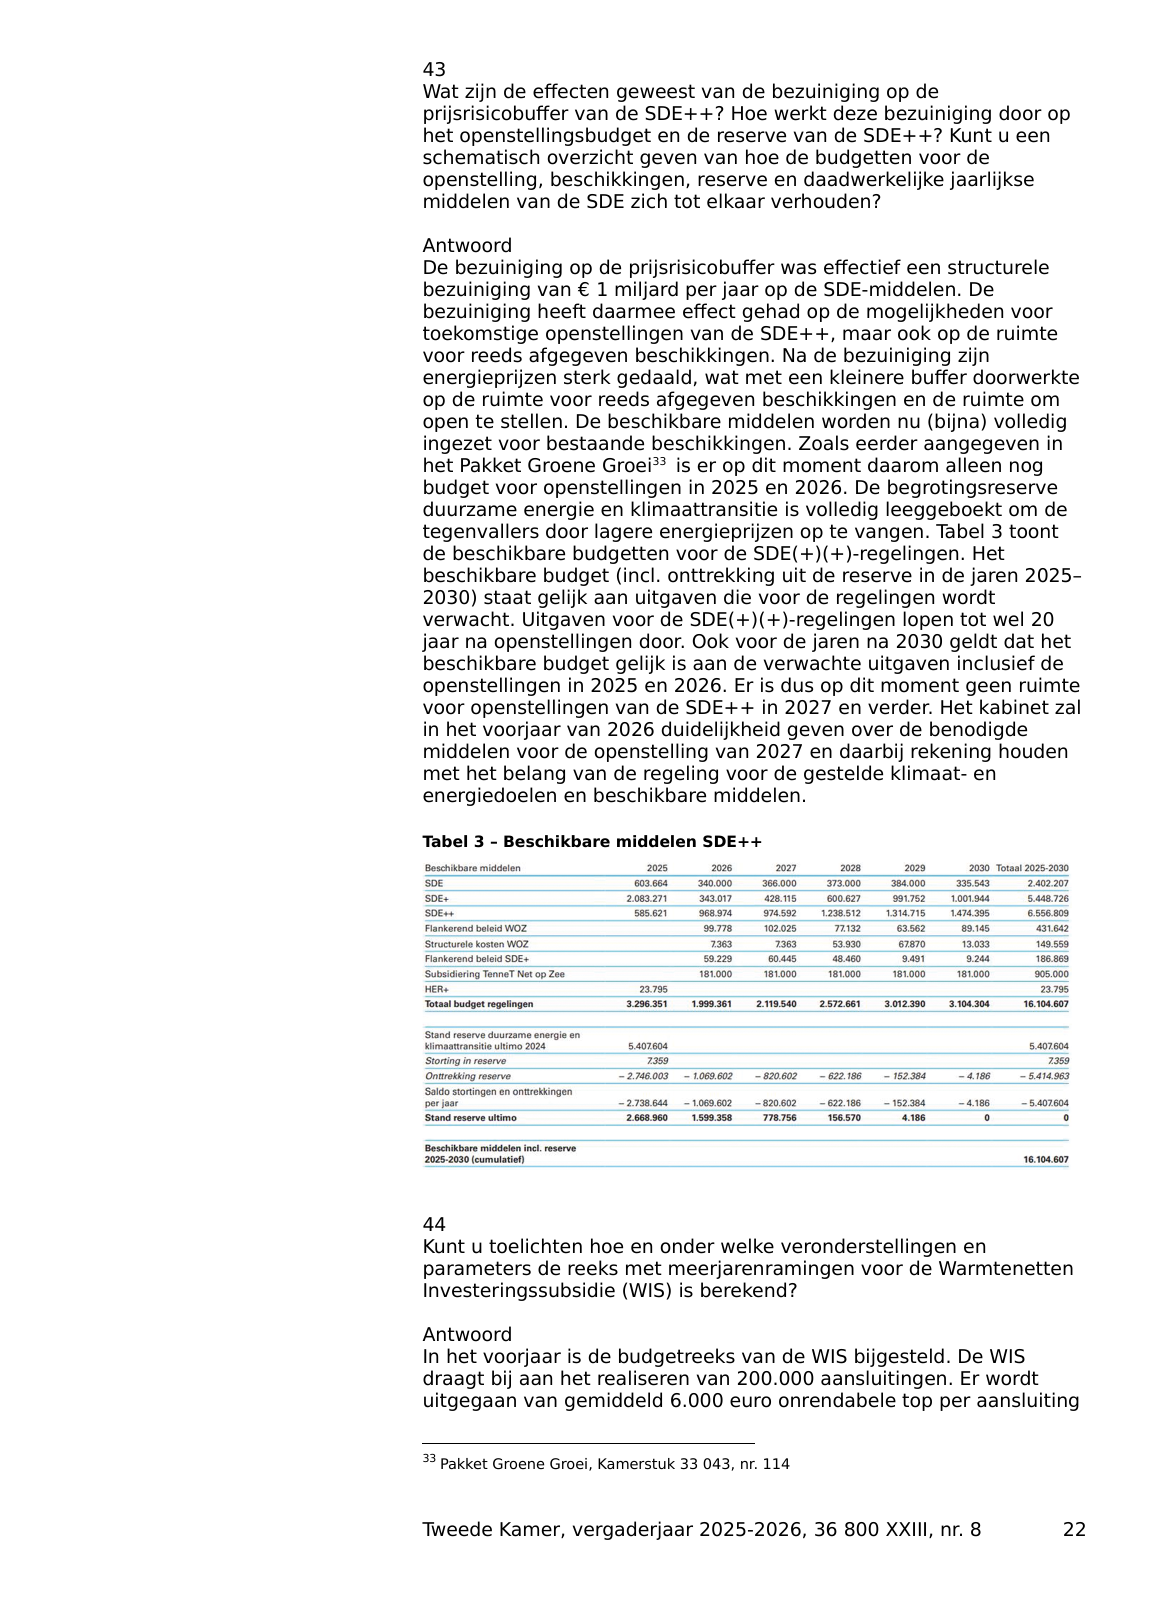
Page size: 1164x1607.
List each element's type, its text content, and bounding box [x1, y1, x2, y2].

text 43 [422, 59, 1087, 81]
text Antwoord [422, 235, 1087, 257]
text Antwoord [422, 1324, 1087, 1346]
picture [422, 862, 1072, 1170]
text Tabel 3 – Beschikbare middelen SDE++ [422, 833, 1072, 851]
text In het voorjaar is de budgetreeks van de WIS bijgesteld. De WIS draagt bij aan het realiseren van 200.000 aansluitingen. Er wordt uitgegaan van gemiddeld 6.000 euro onrendabele top per aansluiting [422, 1346, 1087, 1412]
text Kunt u toelichten hoe en onder welke veronderstellingen en parameters de reeks met meerjarenramingen voor de Warmtenetten Investeringssubsidie (WIS) is berekend? [422, 1236, 1087, 1302]
text De bezuiniging op de prijsrisicobuffer was effectief een structurele bezuiniging van € 1 miljard per jaar op de SDE-middelen. De bezuiniging heeft daarmee effect gehad op de mogelijkheden voor toekomstige openstellingen van de SDE++, maar ook op de ruimte voor reeds afgegeven beschikkingen. Na de bezuiniging zijn energieprijzen sterk gedaald, wat met een kleinere buffer doorwerkte op de ruimte voor reeds afgegeven beschikkingen en de ruimte om open te stellen. De beschikbare middelen worden nu (bijna) volledig ingezet voor bestaande beschikkingen. Zoals eerder aangegeven in het Pakket Groene Groei is er op dit moment daarom alleen nog budget voor openstellingen in 2025 en 2026. De begrotingsreserve duurzame energie en klimaattransitie is volledig leeggeboekt om de tegenvallers door lagere energieprijzen op te vangen. Tabel 3 toont de beschikbare budgetten voor de SDE(+)(+)-regelingen. Het beschikbare budget (incl. onttrekking uit de reserve in de jaren 2025–2030) staat gelijk aan uitgaven die voor de regelingen wordt verwacht. Uitgaven voor de SDE(+)(+)-regelingen lopen tot wel 20 jaar na openstellingen door. Ook voor de jaren na 2030 geldt dat het beschikbare budget gelijk is aan de verwachte uitgaven inclusief de openstellingen in 2025 en 2026. Er is dus op dit moment geen ruimte voor openstellingen van de SDE++ in 2027 en verder. Het kabinet zal in het voorjaar van 2026 duidelijkheid geven over de benodigde middelen voor de openstelling van 2027 en daarbij rekening houden met het belang van de regeling voor de gestelde klimaat- en energiedoelen en beschikbare middelen. [422, 257, 1087, 807]
text Wat zijn de effecten geweest van de bezuiniging op de prijsrisicobuffer van de SDE++? Hoe werkt deze bezuiniging door op het openstellingsbudget en de reserve van de SDE++? Kunt u een schematisch overzicht geven van hoe de budgetten voor de openstelling, beschikkingen, reserve en daadwerkelijke jaarlijkse middelen van de SDE zich tot elkaar verhouden? [422, 81, 1087, 213]
text 44 [422, 1214, 1087, 1236]
text Pakket Groene Groei, Kamerstuk 33 043, nr. 114 [422, 1452, 1087, 1474]
